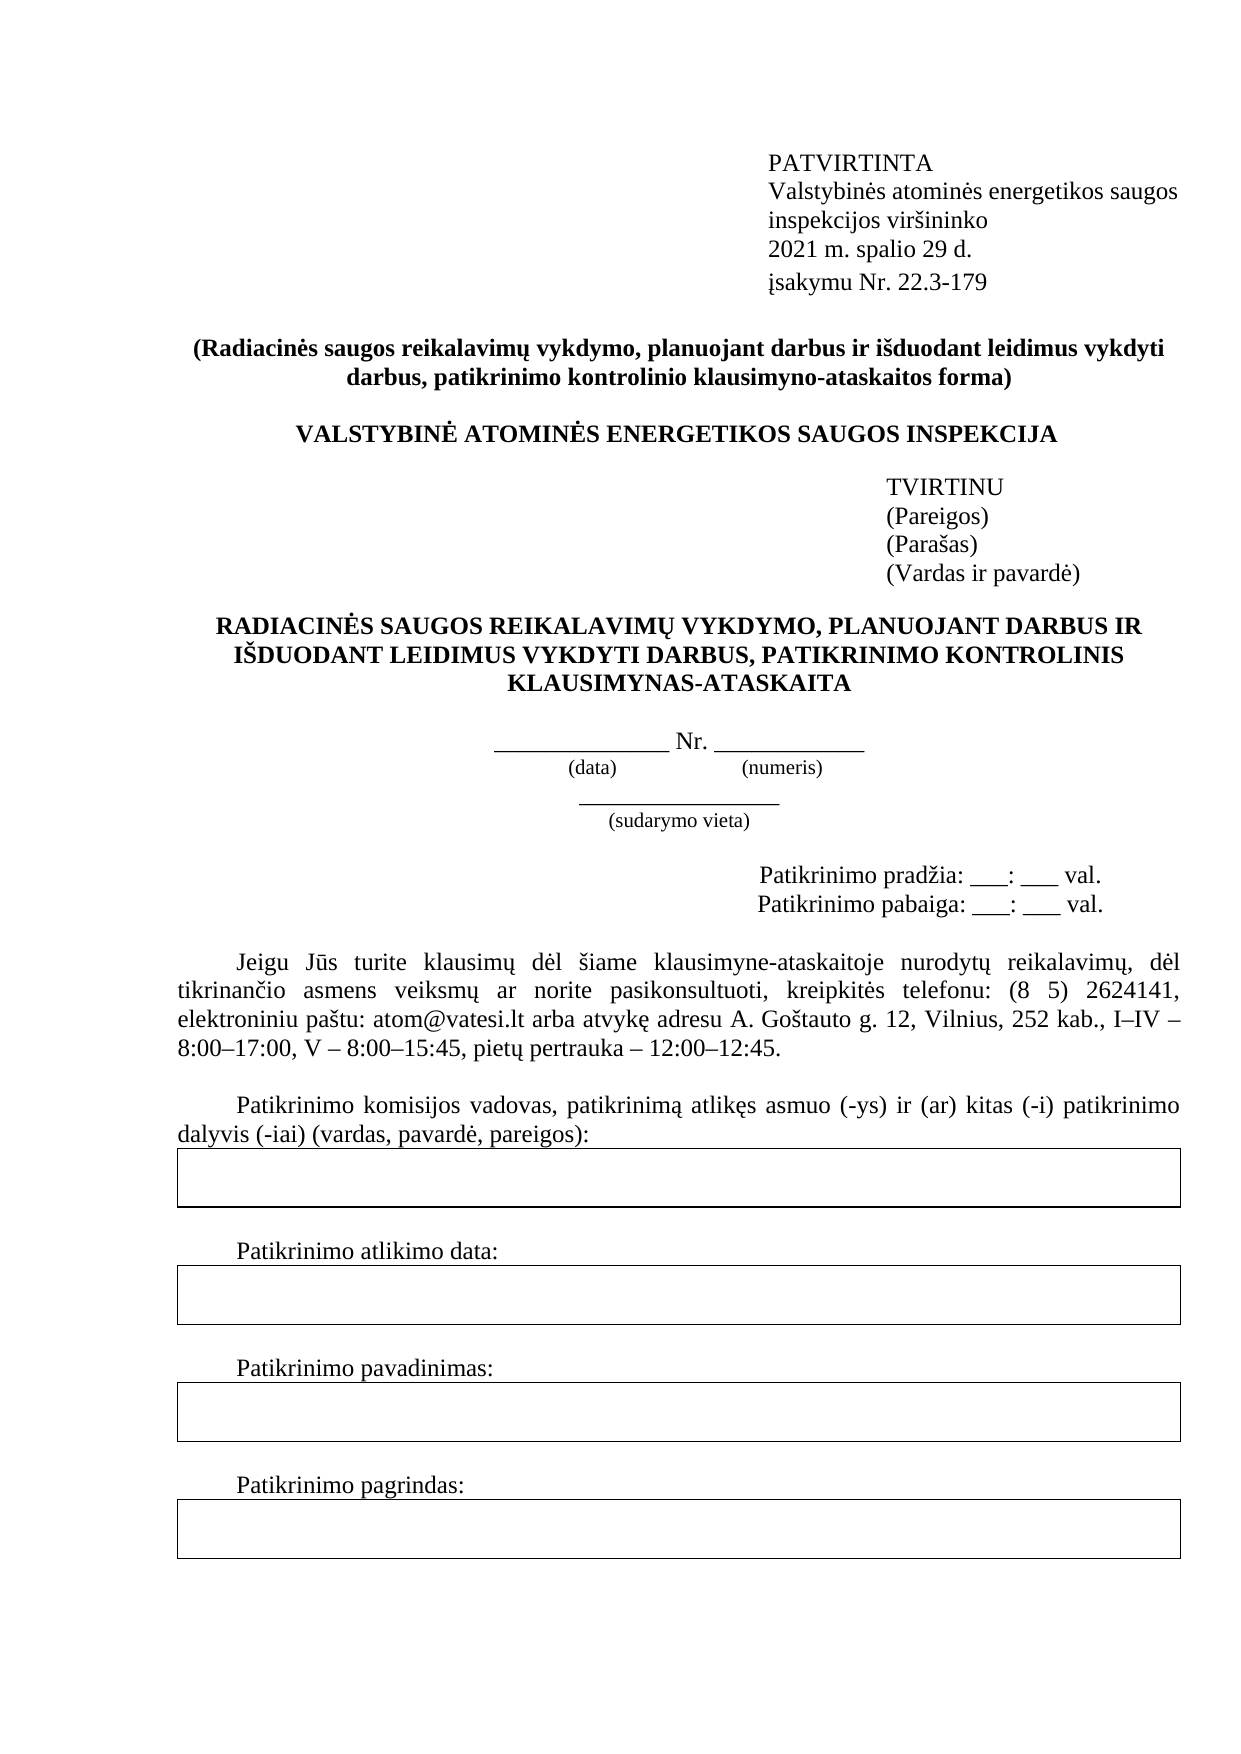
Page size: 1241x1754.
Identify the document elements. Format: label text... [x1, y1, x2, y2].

text Jeigu Jūs turite klausimų dėl šiame klausimyne-ataskaitoje nurodytų reikalavimų, dėl tikrinančio asmens veiksmų ar norite pasikonsultuoti, kreipkitės telefonu: (8 5) 2624141, elektroniniu paštu: atom@vatesi.lt arba atvykę adresu A. Goštauto g. 12, Vilnius, 252 kab., I–IV – 8:00–17:00, V – 8:00–15:45, pietų pertrauka – 12:00–12:45. [177, 947, 1181, 1062]
text Patikrinimo komisijos vadovas, patikrinimą atlikęs asmuo (-ys) ir (ar) kitas (-i) patikrinimo dalyvis (-iai) (vardas, pavardė, pareigos): [177, 1090, 1181, 1148]
text RADIACINĖS SAUGOS REIKALAVIMŲ VYKDYMO, PLANUOJANT DARBUS IR IŠDUODANT LEIDIMUS VYKDYTI DARBUS, PATIKRINIMO KONTROLINIS KLAUSIMYNAS-ATASKAITA [177, 611, 1181, 697]
text Valstybinės atominės energetikos saugos [768, 176, 1181, 205]
text Patikrinimo pavadinimas: [177, 1353, 1181, 1382]
text (Pareigos) [842, 501, 1181, 529]
text Patikrinimo pagrindas: [177, 1470, 1181, 1499]
text (Radiacinės saugos reikalavimų vykdymo, planuojant darbus ir išduodant leidimus vykdyti darbus, patikrinimo kontrolinio klausimyno-ataskaitos forma) [177, 333, 1181, 390]
text Patikrinimo pradžia: ___: ___ val. [447, 860, 1181, 889]
text ________________ [177, 779, 1181, 808]
text (Parašas) [842, 529, 1181, 558]
text TVIRTINU [842, 472, 1181, 501]
table_header [178, 1149, 1180, 1206]
text įsakymu Nr. 22.3-179 [768, 267, 1181, 296]
text inspekcijos viršininko [768, 205, 1181, 234]
text VALSTYBINĖ ATOMINĖS ENERGETIKOS SAUGOS INSPEKCIJA [177, 419, 1181, 448]
text Patikrinimo pabaiga: ___: ___ val. [447, 889, 1181, 918]
text 2021 m. spalio 29 d. [768, 234, 1181, 263]
text (Vardas ir pavardė) [842, 558, 1181, 587]
text ______________ Nr. ____________ [177, 726, 1181, 755]
text (data) (numeris) [515, 755, 1181, 779]
table_header [178, 1500, 1180, 1558]
table_header [178, 1383, 1180, 1441]
text (sudarymo vieta) [177, 808, 1181, 832]
table_header [178, 1266, 1180, 1323]
text PATVIRTINTA [768, 148, 1181, 176]
text Patikrinimo atlikimo data: [177, 1236, 1181, 1265]
